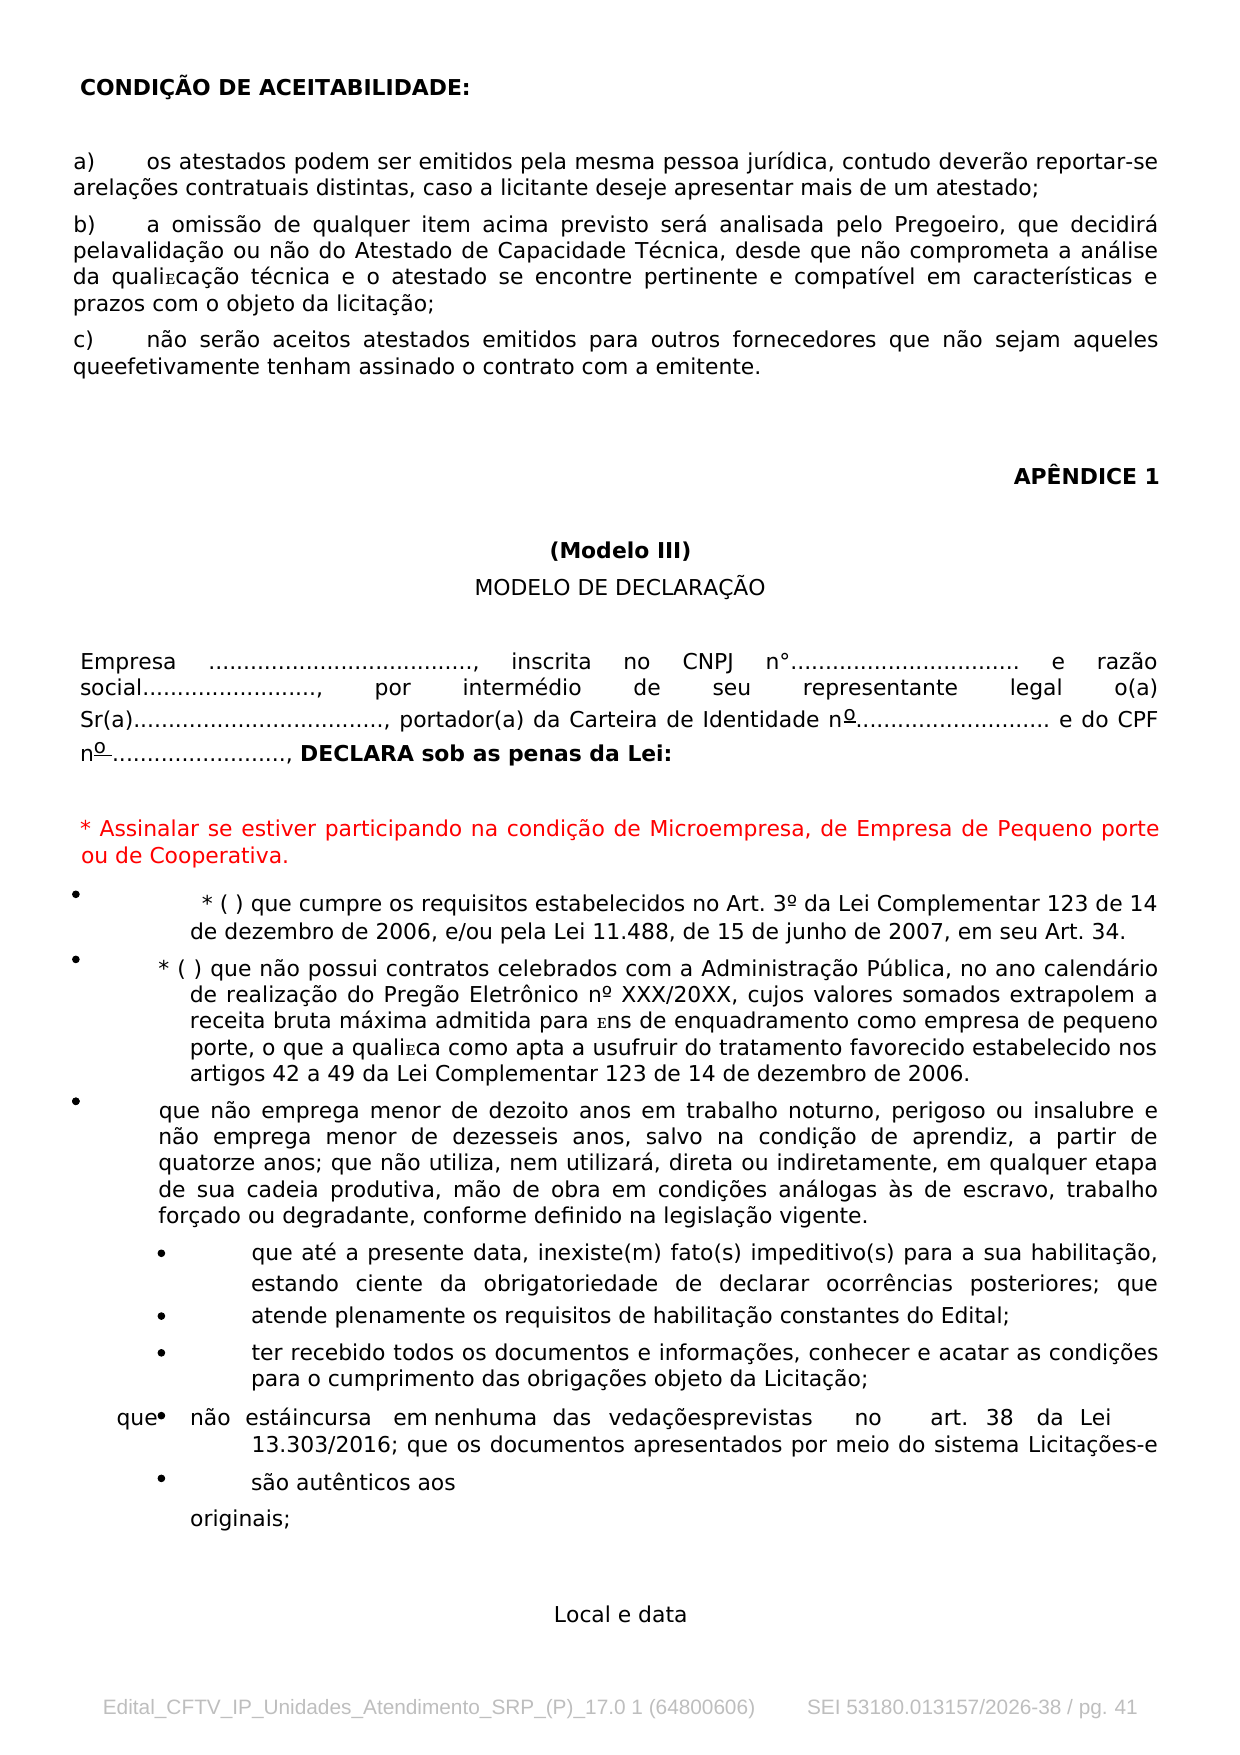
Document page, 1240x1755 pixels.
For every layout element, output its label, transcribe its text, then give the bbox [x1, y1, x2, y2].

text originais; [189, 1507, 1159, 1532]
text que não está incursa em nenhuma das vedações previstas no art. 38 da Lei [73, 1403, 1167, 1431]
list os atestados podem ser emitidos pela mesma pessoa jurídica, contudo deverão reportar-se arelações contratuais distintas, caso a licitante deseje apresentar mais de um atestado; [73, 149, 1159, 201]
text de dezembro de 2006, e/ou pela Lei 11.488, de 15 de junho de 2007, em seu Art. 34. [189, 919, 1159, 945]
text que até a presente data, inexiste(m) fato(s) impeditivo(s) para a sua habilitação, estando ciente da obrigatoriedade de declarar ocorrências posteriores; que atende plenamente os requisitos de habilitação constantes do Edital; [158, 1239, 1159, 1328]
text (Modelo III) [78, 538, 1162, 564]
text * ( ) que cumpre os requisitos estabelecidos no Art. 3º da Lei Complementar 123 de 14 [73, 891, 1158, 917]
text MODELO DE DECLARAÇÃO [75, 575, 1165, 601]
text Local e data [75, 1602, 1166, 1627]
text 13.303/2016; que os documentos apresentados por meio do sistema Licitações-e são autênticos aos [158, 1433, 1159, 1495]
text * ( ) que não possui contratos celebrados com a Administração Pública, no ano calendário de realização do Pregão Eletrônico nº XXX/20XX, cujos valores somados extrapolem a receita bruta máxima admitida para ns de enquadramento como empresa de pequeno porte, o que a qualica como apta a usufruir do tratamento favorecido estabelecido nos artigos 42 a 49 da Lei Complementar 123 de 14 de dezembro de 2006. [158, 956, 1159, 1087]
text CONDIÇÃO DE ACEITABILIDADE: [80, 75, 1160, 101]
list a omissão de qualquer item acima previsto será analisada pelo Pregoeiro, que decidirá pelavalidação ou não do Atestado de Capacidade Técnica, desde que não comprometa a análise da qualicação técnica e o atestado se encontre pertinente e compatível em características e prazos com o objeto da licitação; [73, 212, 1159, 316]
text * Assinalar se estiver participando na condição de Microempresa, de Empresa de Pequeno porte ou de Cooperativa. [80, 816, 1160, 869]
text que não emprega menor de dezoito anos em trabalho noturno, perigoso ou insalubre e não emprega menor de dezesseis anos, salvo na condição de aprendiz, a partir de quatorze anos; que não utiliza, nem utilizará, direta ou indiretamente, em qualquer etapa de sua cadeia produtiva, mão de obra em condições análogas às de escravo, trabalho forçado ou degradante, conforme definido na legislação vigente. [158, 1098, 1159, 1228]
text APÊNDICE 1 [73, 464, 1160, 490]
text Empresa ......................................, inscrita no CNPJ n°................................. e razão social........................., por intermédio de seu representante legal o(a) Sr(a)...................................., portador(a) da Carteira de Identidade no............................ e do CPF no ........................., DECLARA sob as penas da Lei: [80, 649, 1159, 768]
list não serão aceitos atestados emitidos para outros fornecedores que não sejam aqueles queefetivamente tenham assinado o contrato com a emitente. [73, 327, 1159, 379]
text ter recebido todos os documentos e informações, conhecer e acatar as condições para o cumprimento das obrigações objeto da Licitação; [158, 1340, 1159, 1391]
